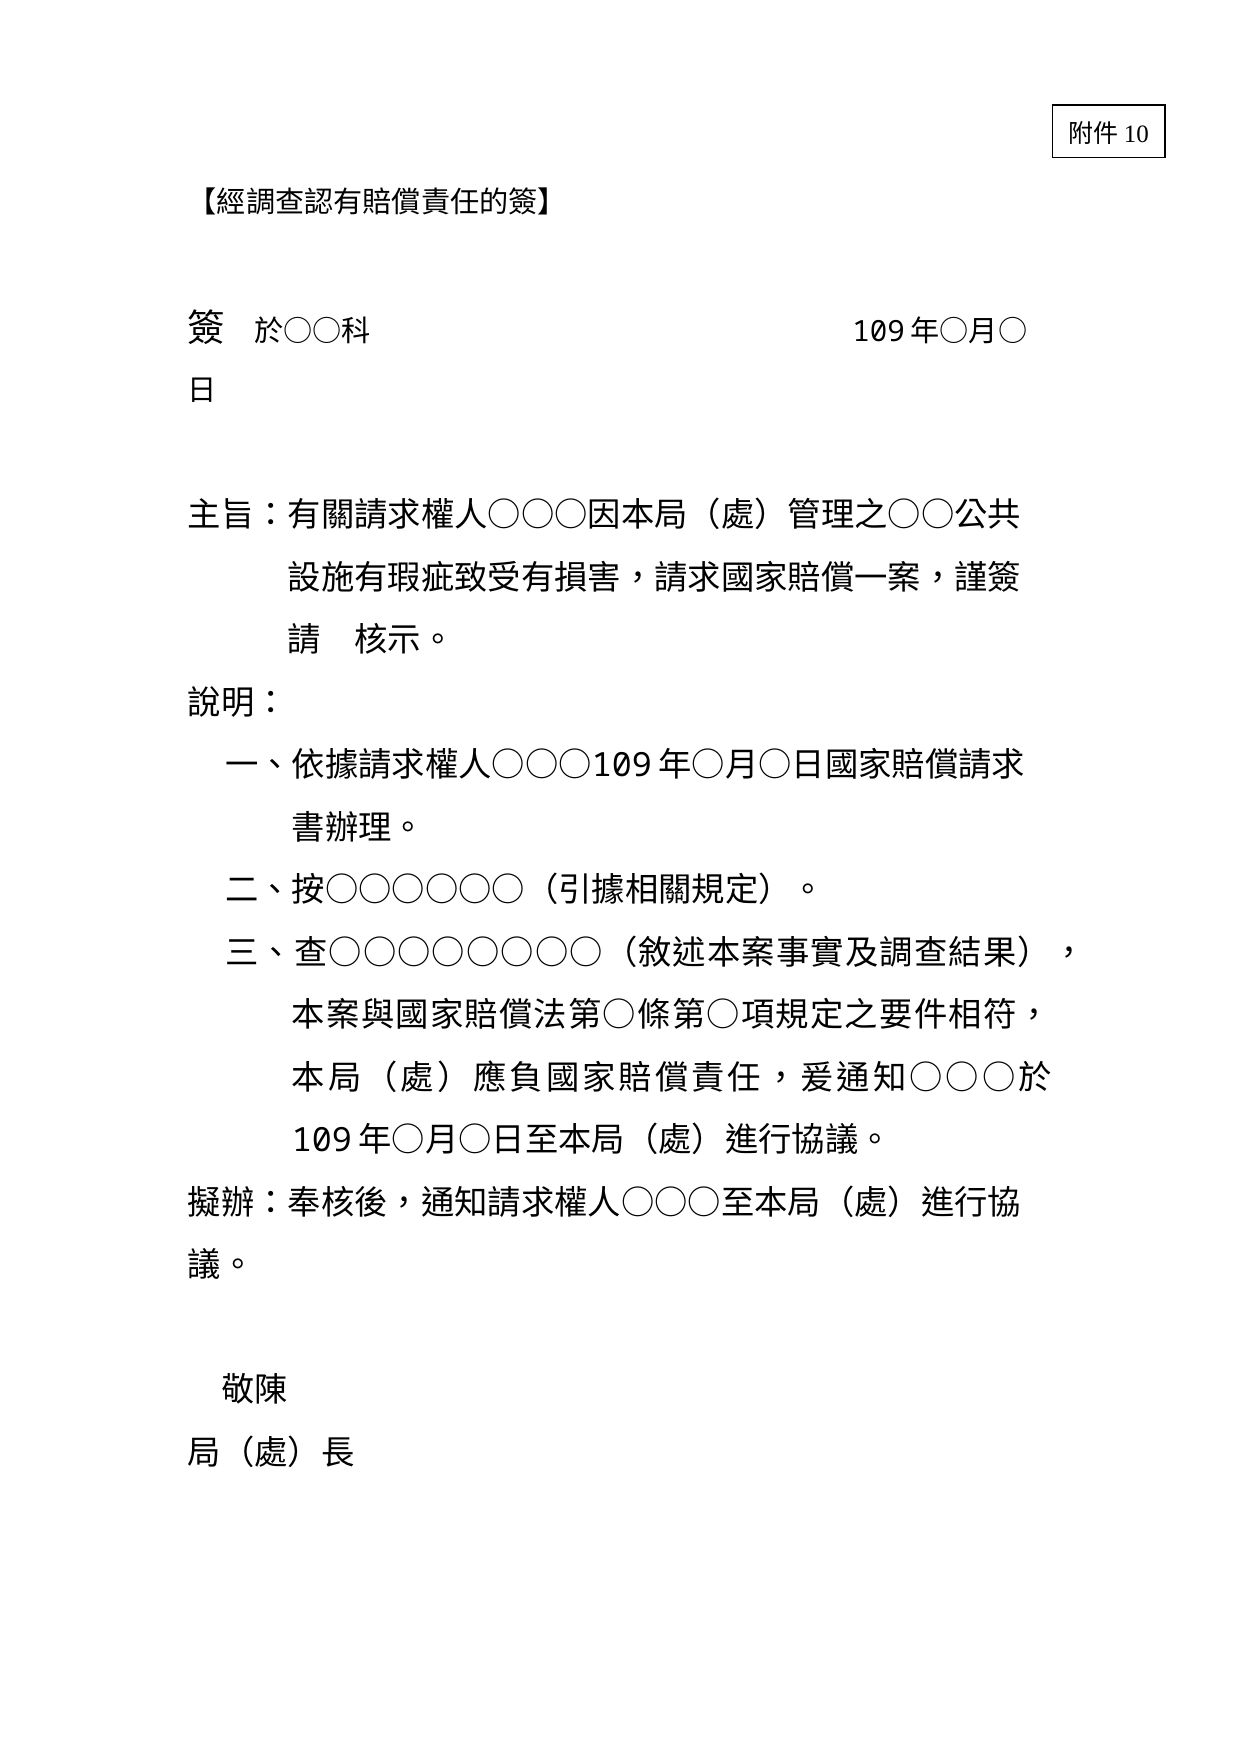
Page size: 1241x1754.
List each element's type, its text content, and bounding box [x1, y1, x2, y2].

text 簽 於○○科 109年○月○日 [187, 283, 1053, 408]
text 局（處）長 [187, 1408, 1053, 1471]
text 敬陳 [221, 1346, 1053, 1408]
text 說明： [187, 658, 1053, 721]
text 一、依據請求權人○○○109年○月○日國家賠償請求書辦理。 [225, 721, 1053, 846]
text 【經調查認有賠償責任的簽】 [187, 158, 1053, 221]
text 附件10 [1068, 113, 1149, 149]
text 主旨：有關請求權人○○○因本局（處）管理之○○公共設施有瑕疵致受有損害，請求國家賠償一案，謹簽請 核示。 [187, 471, 1053, 658]
text [1053, 106, 1164, 157]
text 擬辦：奉核後，通知請求權人○○○至本局（處）進行協議。 [187, 1158, 1053, 1283]
text 三、查○○○○○○○○（敘述本案事實及調查結果），本案與國家賠償法第○條第○項規定之要件相符，本局（處）應負國家賠償責任，爰通知○○○於109年○月○日至本局（處）進行協議。 [225, 908, 1053, 1158]
text 二、按○○○○○○（引據相關規定）。 [225, 846, 1053, 908]
